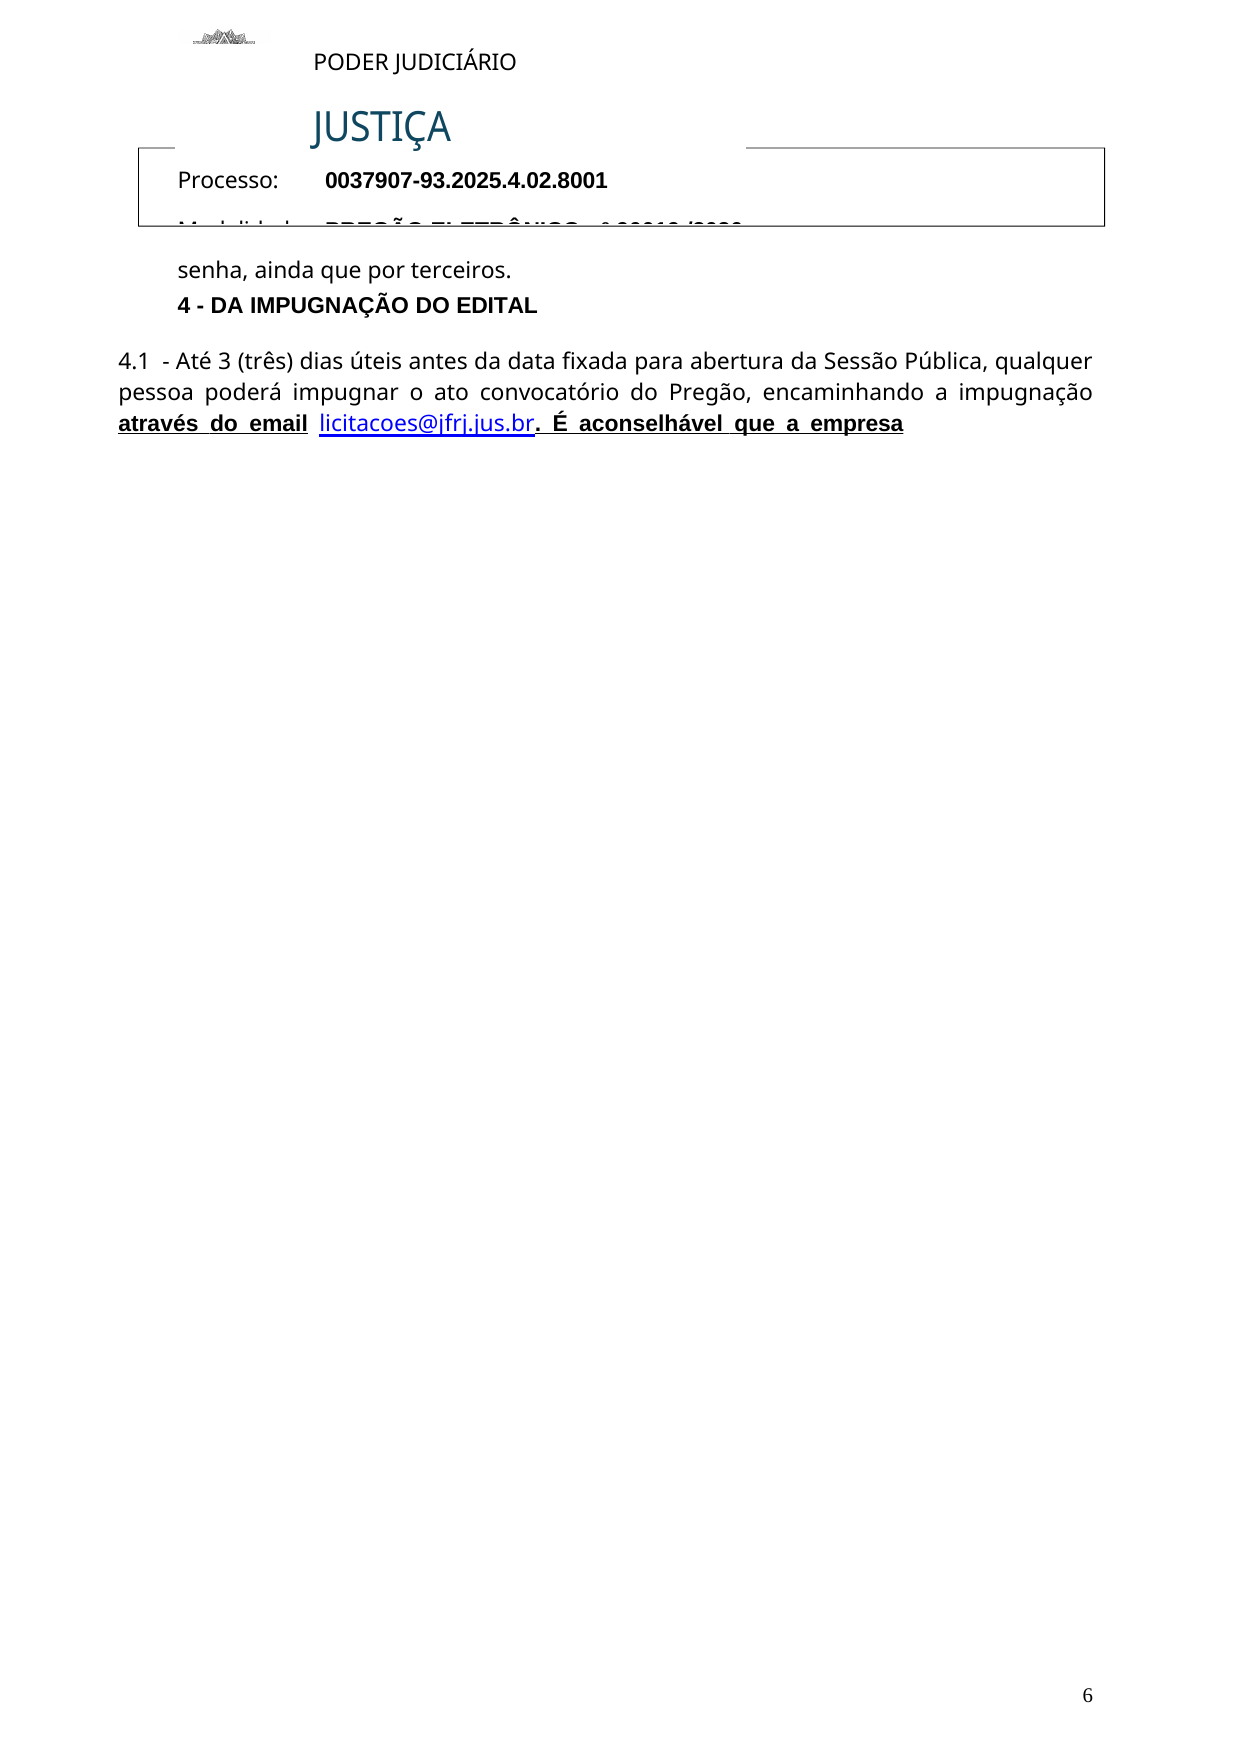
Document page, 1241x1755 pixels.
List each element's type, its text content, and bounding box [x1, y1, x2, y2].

list - Até 3 (três) dias úteis antes da data fixada para abertura da Sessão Pública, qualquer pessoa poderá impugnar o ato convocatório do Pregão, encaminhando a impugnação através do email licitacoes@jfrj.jus.br. É aconselhável que a empresa [118, 345, 1094, 438]
list - DA IMPUGNAÇÃO DO EDITAL [177, 292, 1137, 318]
text senha, ainda que por terceiros. [177, 254, 1093, 286]
